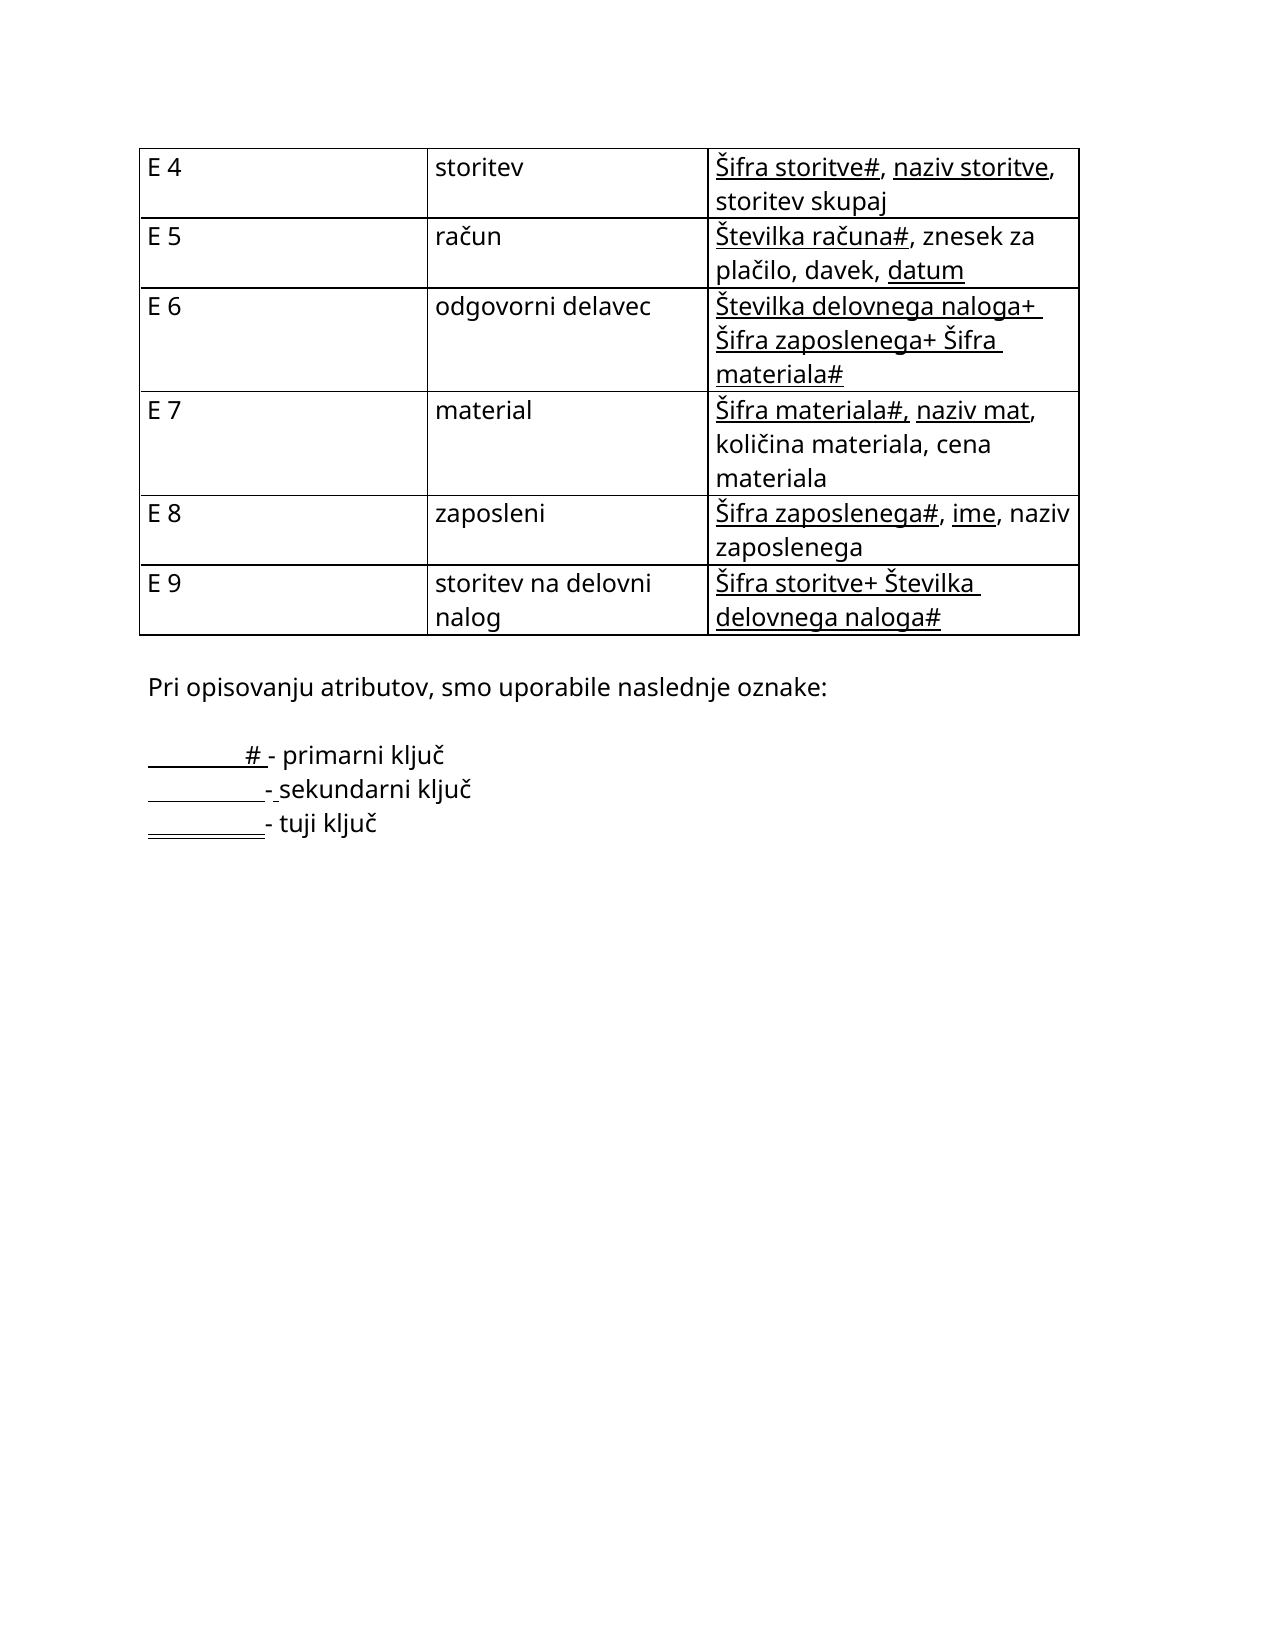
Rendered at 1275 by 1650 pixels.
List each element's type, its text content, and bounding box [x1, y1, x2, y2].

text - sekundarni ključ [148, 772, 1127, 806]
text Pri opisovanju atributov, smo uporabile naslednje oznake: [148, 669, 1127, 703]
text - tuji ključ [148, 806, 1127, 840]
table_cell E 9 [140, 565, 427, 634]
table_cell E 7 [140, 392, 427, 494]
table_cell material [428, 392, 707, 494]
table_cell E 5 [140, 218, 427, 287]
table_cell račun [428, 219, 707, 287]
table_cell zaposleni [428, 496, 707, 564]
table_cell Šifra materiala#, naziv mat, količina materiala, cena materiala [709, 392, 1078, 494]
table_cell storitev [428, 149, 707, 217]
text # - primarni ključ [148, 738, 1127, 772]
table_cell Številka računa#, znesek za plačilo, davek, datum [709, 219, 1078, 287]
table_cell storitev na delovni nalog [428, 566, 707, 634]
table_cell E 4 [140, 149, 427, 217]
table_cell E 8 [140, 496, 427, 564]
table_cell odgovorni delavec [428, 289, 707, 391]
table_cell E 6 [140, 288, 427, 391]
table_cell Šifra storitve+ Številka delovnega naloga# [709, 566, 1078, 634]
table_cell Šifra zaposlenega#, ime, naziv zaposlenega [709, 496, 1078, 564]
table_cell Šifra storitve#, naziv storitve, storitev skupaj [709, 149, 1078, 217]
table_cell Številka delovnega naloga+ Šifra zaposlenega+ Šifra materiala# [709, 289, 1078, 391]
